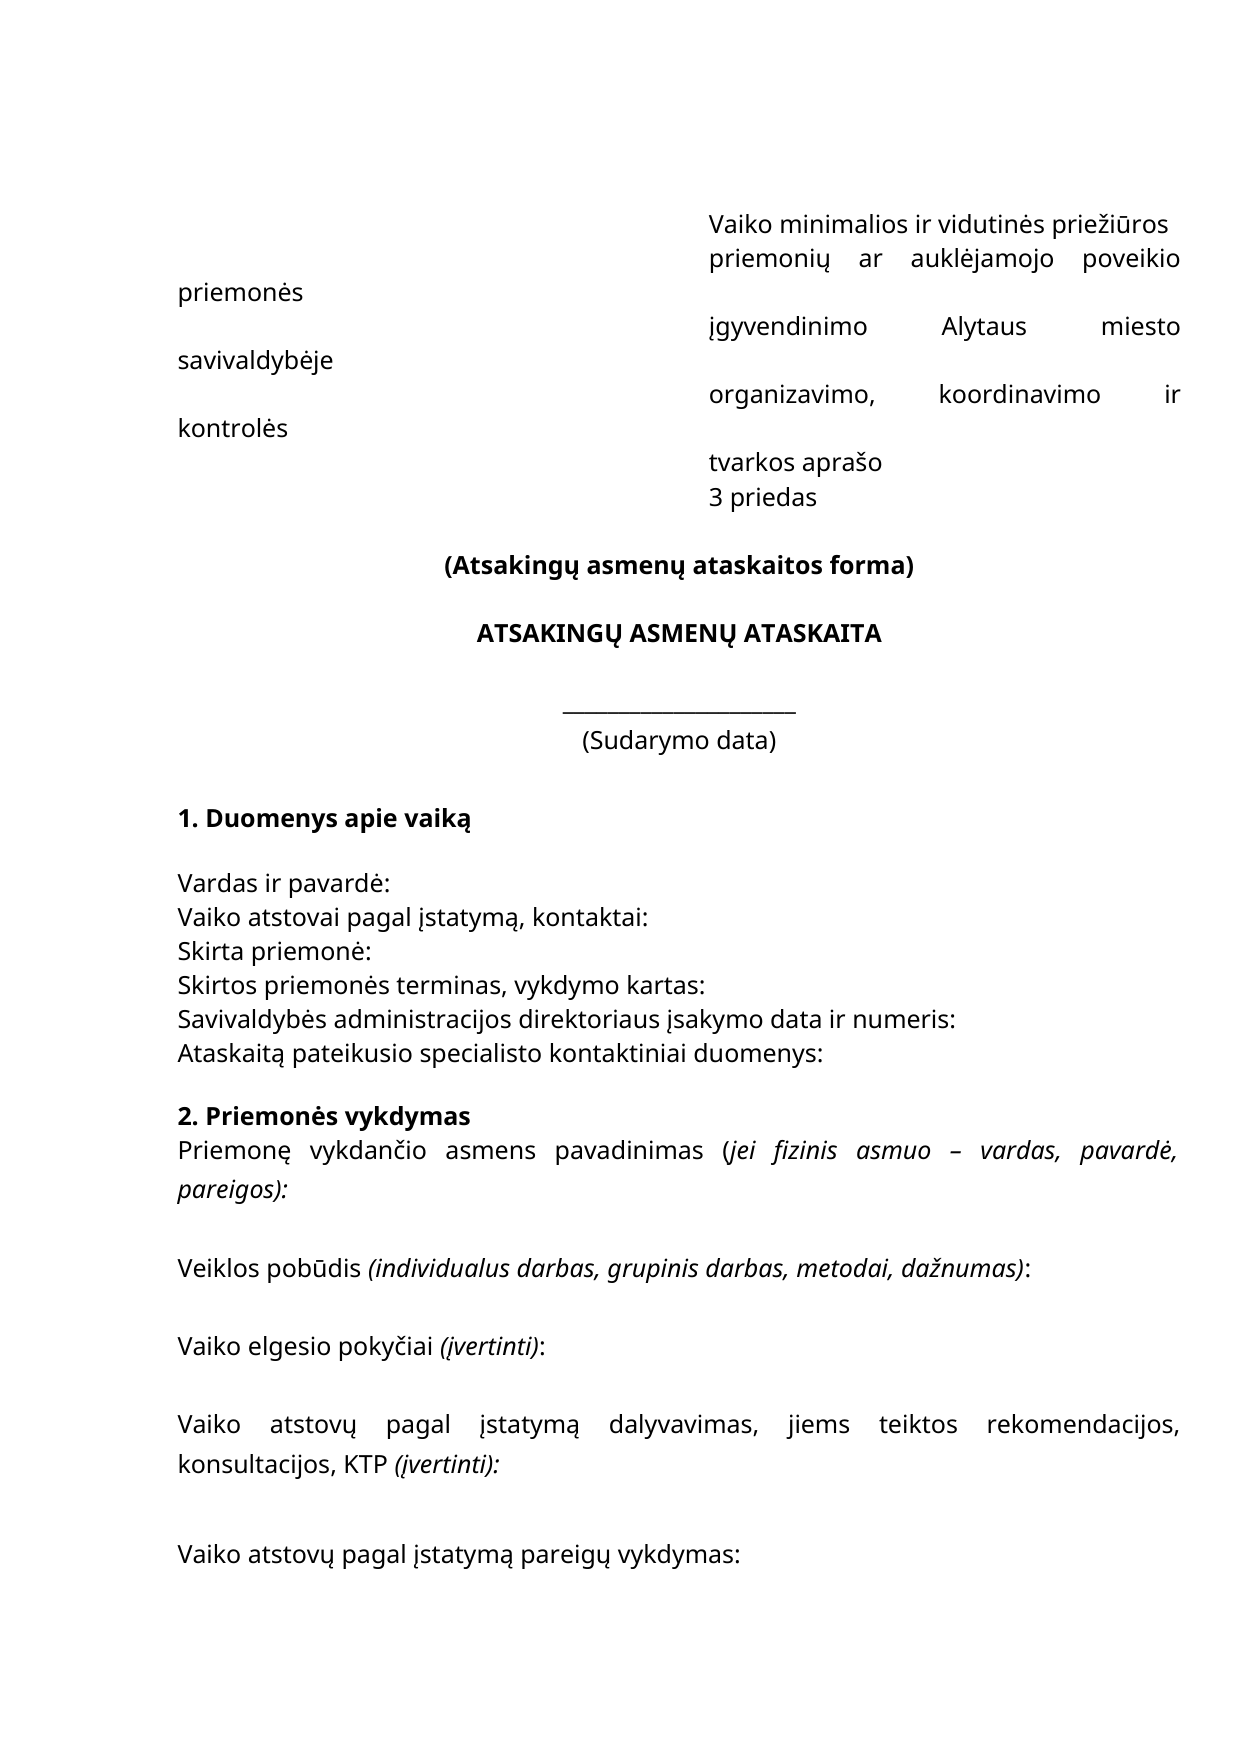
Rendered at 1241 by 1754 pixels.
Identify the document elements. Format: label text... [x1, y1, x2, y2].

text Vaiko minimalios ir vidutinės priežiūros [177, 207, 1181, 241]
text Priemonę vykdančio asmens pavadinimas (jei fizinis asmuo – vardas, pavardė, pareigos): [177, 1133, 1181, 1206]
text organizavimo, koordinavimo ir kontrolės [177, 377, 1181, 445]
text Vaiko elgesio pokyčiai (įvertinti): [177, 1329, 1181, 1363]
text priemonių ar auklėjamojo poveikio priemonės [177, 241, 1181, 309]
text (Sudarymo data) [177, 723, 1181, 757]
text Savivaldybės administracijos direktoriaus įsakymo data ir numeris: [177, 1002, 1181, 1036]
text tvarkos aprašo [177, 445, 1181, 479]
text (Atsakingų asmenų ataskaitos forma) [177, 547, 1181, 581]
text _____________________ [177, 683, 1181, 718]
text Skirtos priemonės terminas, vykdymo kartas: [177, 968, 1181, 1002]
text 2. Priemonės vykdymas [177, 1099, 1181, 1133]
text Vaiko atstovų pagal įstatymą pareigų vykdymas: [177, 1536, 1181, 1571]
text Vaiko atstovų pagal įstatymą dalyvavimas, jiems teiktos rekomendacijos, konsultacijos, KTP (įvertinti): [177, 1407, 1181, 1480]
text Veiklos pobūdis (individualus darbas, grupinis darbas, metodai, dažnumas): [177, 1250, 1181, 1284]
text 1. Duomenys apie vaiką [177, 801, 1181, 835]
text Ataskaitą pateikusio specialisto kontaktiniai duomenys: [177, 1036, 1181, 1070]
text Skirta priemonė: [177, 934, 1181, 968]
text Vaiko atstovai pagal įstatymą, kontaktai: [177, 900, 1181, 934]
text įgyvendinimo Alytaus miesto savivaldybėje [177, 309, 1181, 377]
text ATSAKINGŲ ASMENŲ ATASKAITA [177, 615, 1181, 649]
text Vardas ir pavardė: [177, 866, 1181, 900]
text 3 priedas [177, 479, 1181, 513]
